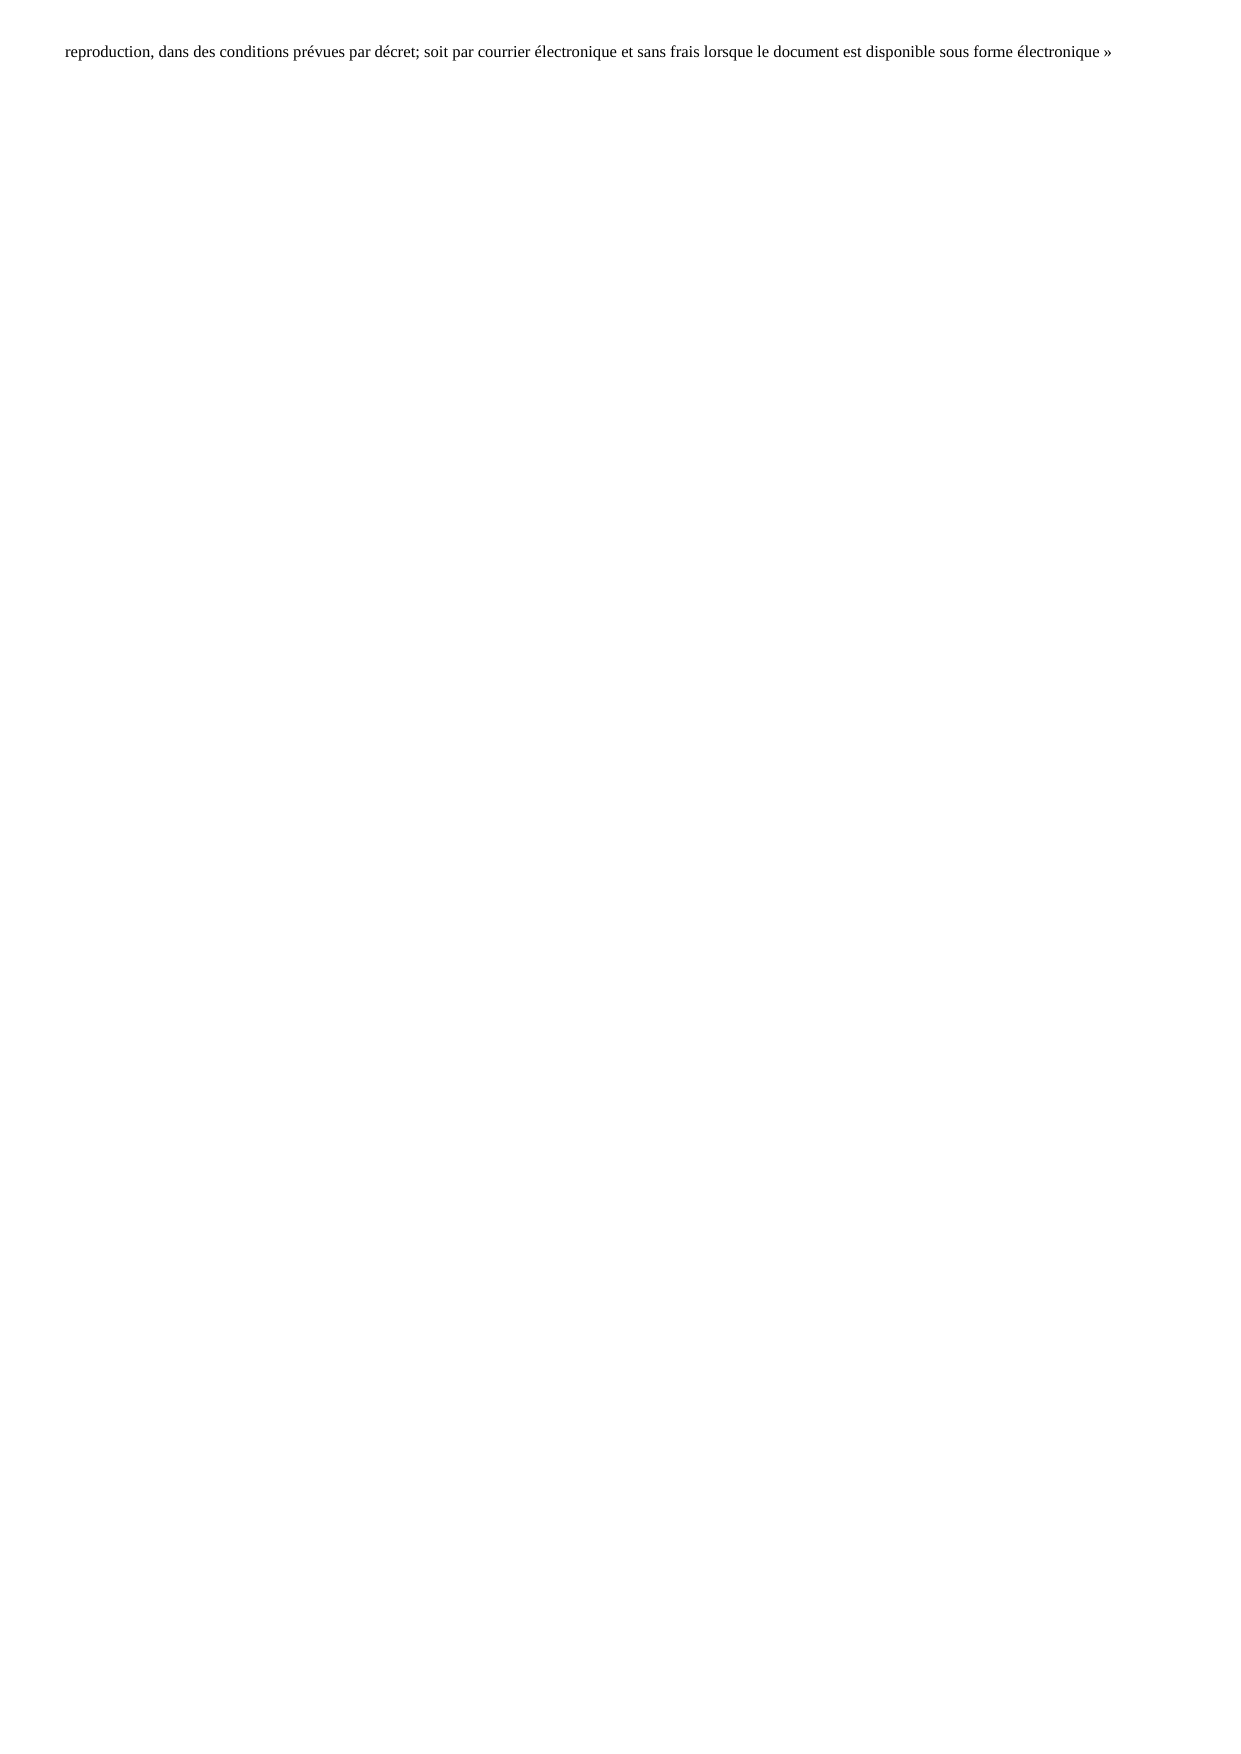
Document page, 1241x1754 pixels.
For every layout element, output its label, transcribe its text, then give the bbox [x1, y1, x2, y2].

text reproduction, dans des conditions prévues par décret; soit par courrier électronique et sans frais lorsque le document est disponible sous forme électronique » [65, 41, 1175, 61]
